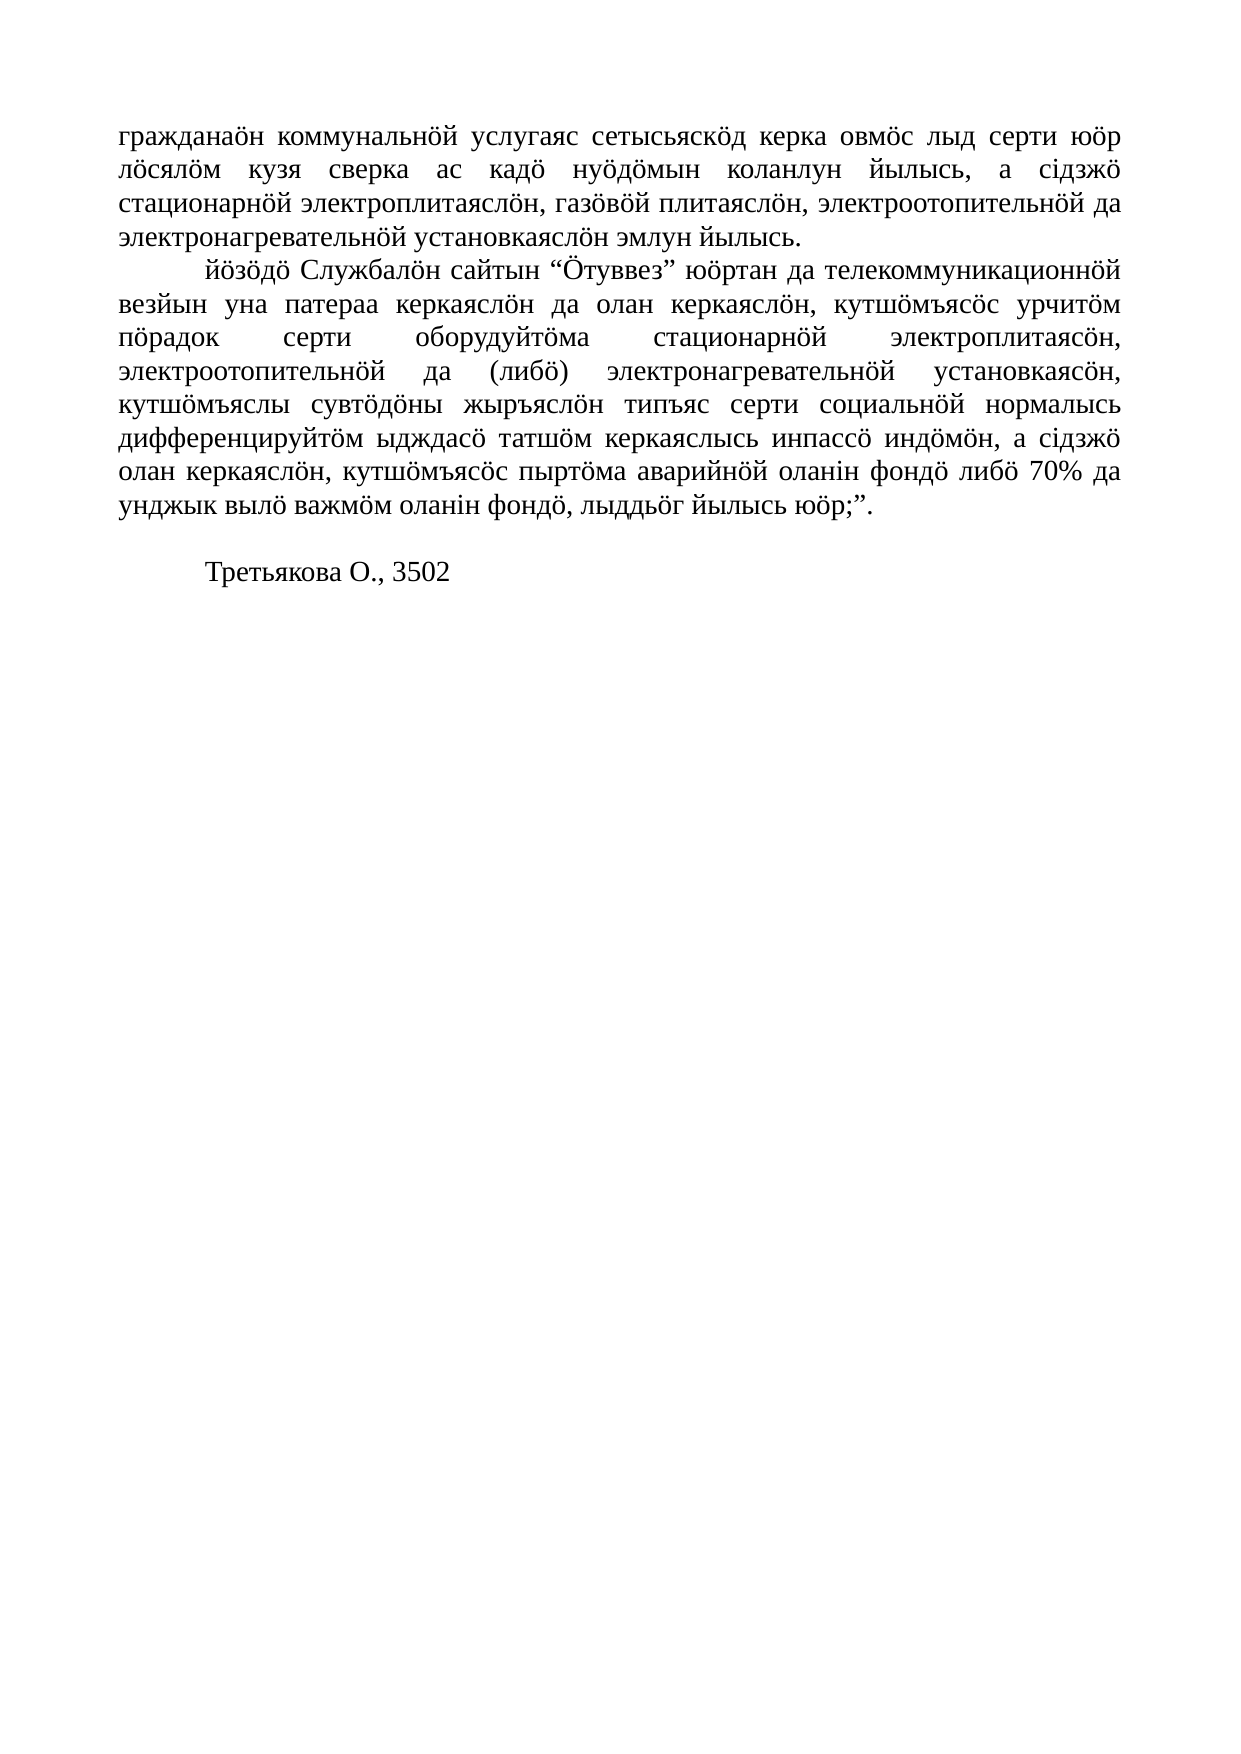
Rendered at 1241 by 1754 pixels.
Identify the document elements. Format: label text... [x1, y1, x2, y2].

text Третьякова О., 3502 [118, 554, 1122, 588]
text гражданаӧн коммунальнӧй услугаяс сетысьяскӧд керка овмӧс лыд серти юӧр лӧсялӧм кузя сверка ас кадӧ нуӧдӧмын коланлун йылысь, а сідзжӧ стационарнӧй электроплитаяслӧн, газӧвӧй плитаяслӧн, электроотопительнӧй да электронагревательнӧй установкаяслӧн эмлун йылысь. [118, 118, 1122, 252]
text йӧзӧдӧ Службалӧн сайтын “Ӧтуввез” юӧртан да телекоммуникационнӧй везйын уна патераа керкаяслӧн да олан керкаяслӧн, кутшӧмъясӧс урчитӧм пӧрадок серти оборудуйтӧма стационарнӧй электроплитаясӧн, электроотопительнӧй да (либӧ) электронагревательнӧй установкаясӧн, кутшӧмъяслы сувтӧдӧны жыръяслӧн типъяс серти социальнӧй нормалысь дифференцируйтӧм ыдждасӧ татшӧм керкаяслысь инпассӧ индӧмӧн, а сідзжӧ олан керкаяслӧн, кутшӧмъясӧс пыртӧма аварийнӧй оланін фондӧ либӧ 70% да унджык вылӧ важмӧм оланін фондӧ, лыддьӧг йылысь юӧр;”. [118, 252, 1122, 521]
